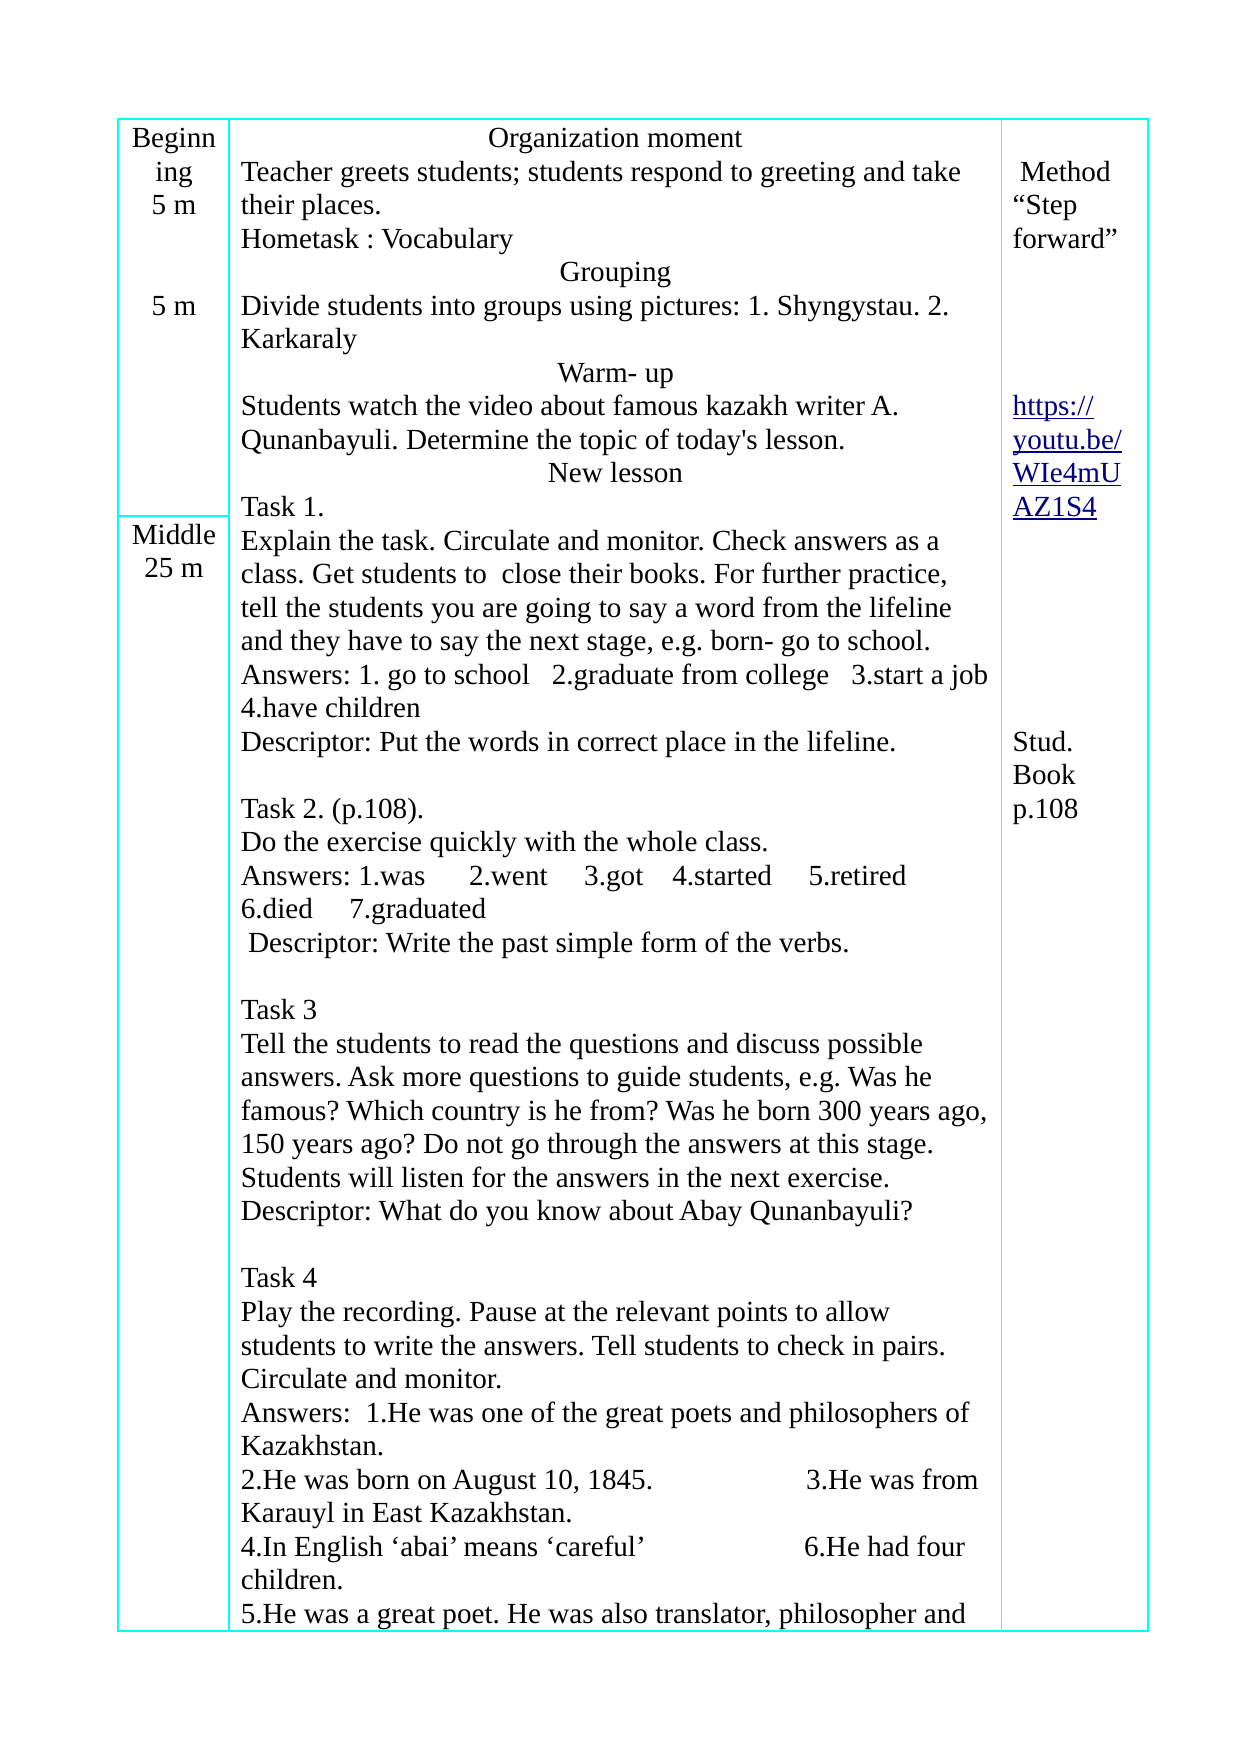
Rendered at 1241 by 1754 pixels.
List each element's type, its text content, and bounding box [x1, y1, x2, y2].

table_cell Method “Step forward” https://youtu.be/WIe4mUAZ1S4 Stud. Book p.108 [1002, 120, 1147, 1629]
table_cell Middle 25 m [119, 517, 228, 1629]
table_cell Beginning 5 m 5 m [119, 120, 228, 515]
table_cell Organization moment Teacher greets students; students respond to greeting and take their places. Hometask : Vocabulary Grouping Divide students into groups using pictures: 1. Shyngystau. 2. Karkaraly Warm- up Students watch the video about famous kazakh writer A. Qunanbayuli. Determine the topic of today's lesson. New lesson Task 1. Explain the task. Circulate and monitor. Check answers as a class. Get students to close their books. For further practice, tell the students you are going to say a word from the lifeline and they have to say the next stage, e.g. born- go to school. Answers: 1. go to school 2.graduate from college 3.start a job 4.have children Descriptor: Put the words in correct place in the lifeline. Task 2. (p.108). Do the exercise quickly with the whole class. Answers: 1.was 2.went 3.got 4.started 5.retired 6.died 7.graduated Descriptor: Write the past simple form of the verbs. Task 3 Tell the students to read the questions and discuss possible answers. Ask more questions to guide students, e.g. Was he famous? Which country is he from? Was he born 300 years ago, 150 years ago? Do not go through the answers at this stage. Students will listen for the answers in the next exercise. Descriptor: What do you know about Abay Qunanbayuli? Task 4 Play the recording. Pause at the relevant points to allow students to write the answers. Tell students to check in pairs. Circulate and monitor. Answers: 1.He was one of the great poets and philosophers of Kazakhstan. 2.He was born on August 10, 1845. 3.He was from Karauyl in East Kazakhstan. 4.In English ‘abai’ means ‘careful’ 6.He had four children. 5.He was a great poet. He was also translator, philosopher and [230, 120, 1001, 1629]
